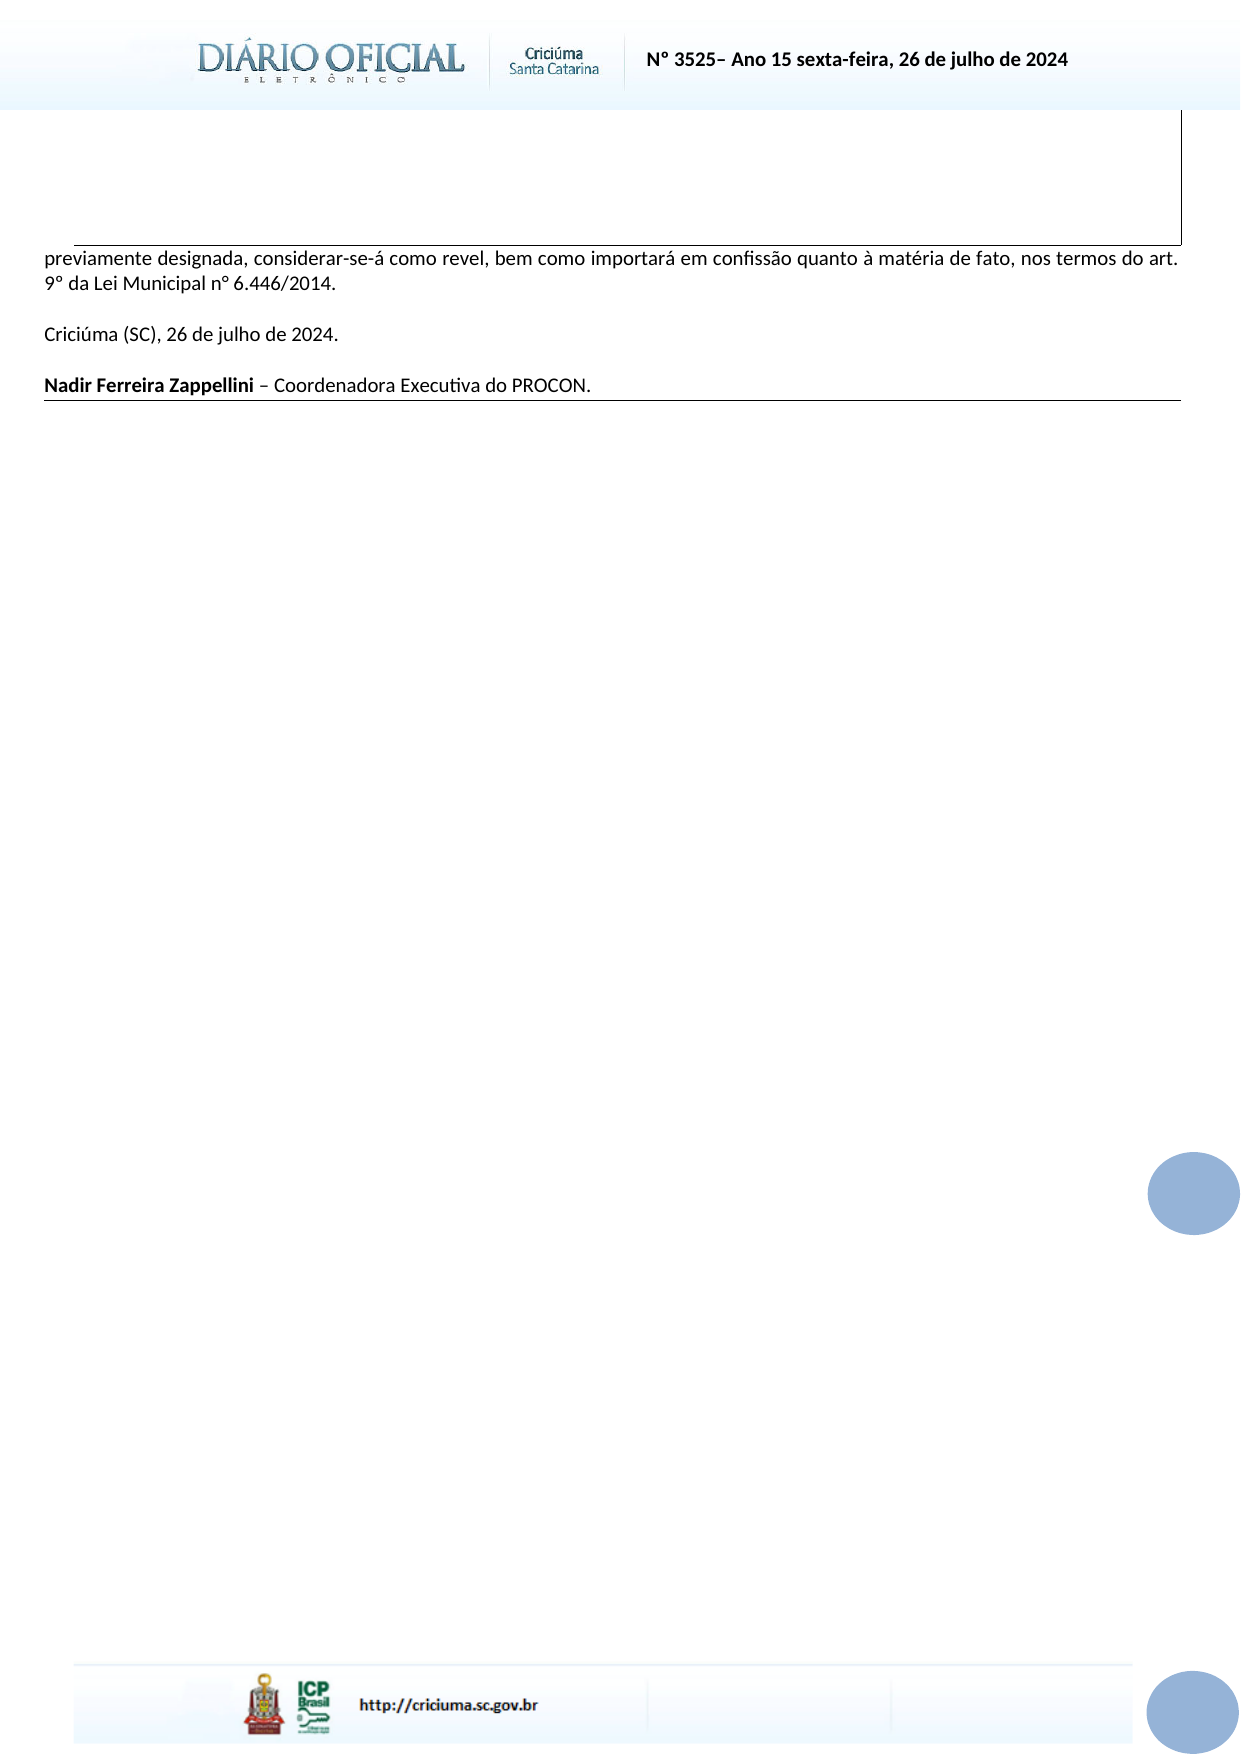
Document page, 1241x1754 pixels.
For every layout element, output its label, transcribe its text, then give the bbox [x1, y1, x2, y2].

text previamente designada, considerar-se-á como revel, bem como importará em confissão quanto à matéria de fato, nos termos do art. 9º da Lei Municipal n° 6.446/2014. [44, 245, 1181, 296]
text Criciúma (SC), 26 de julho de 2024. [44, 321, 1181, 347]
text Nadir Ferreira Zappellini – Coordenadora Executiva do PROCON. [44, 372, 1181, 400]
